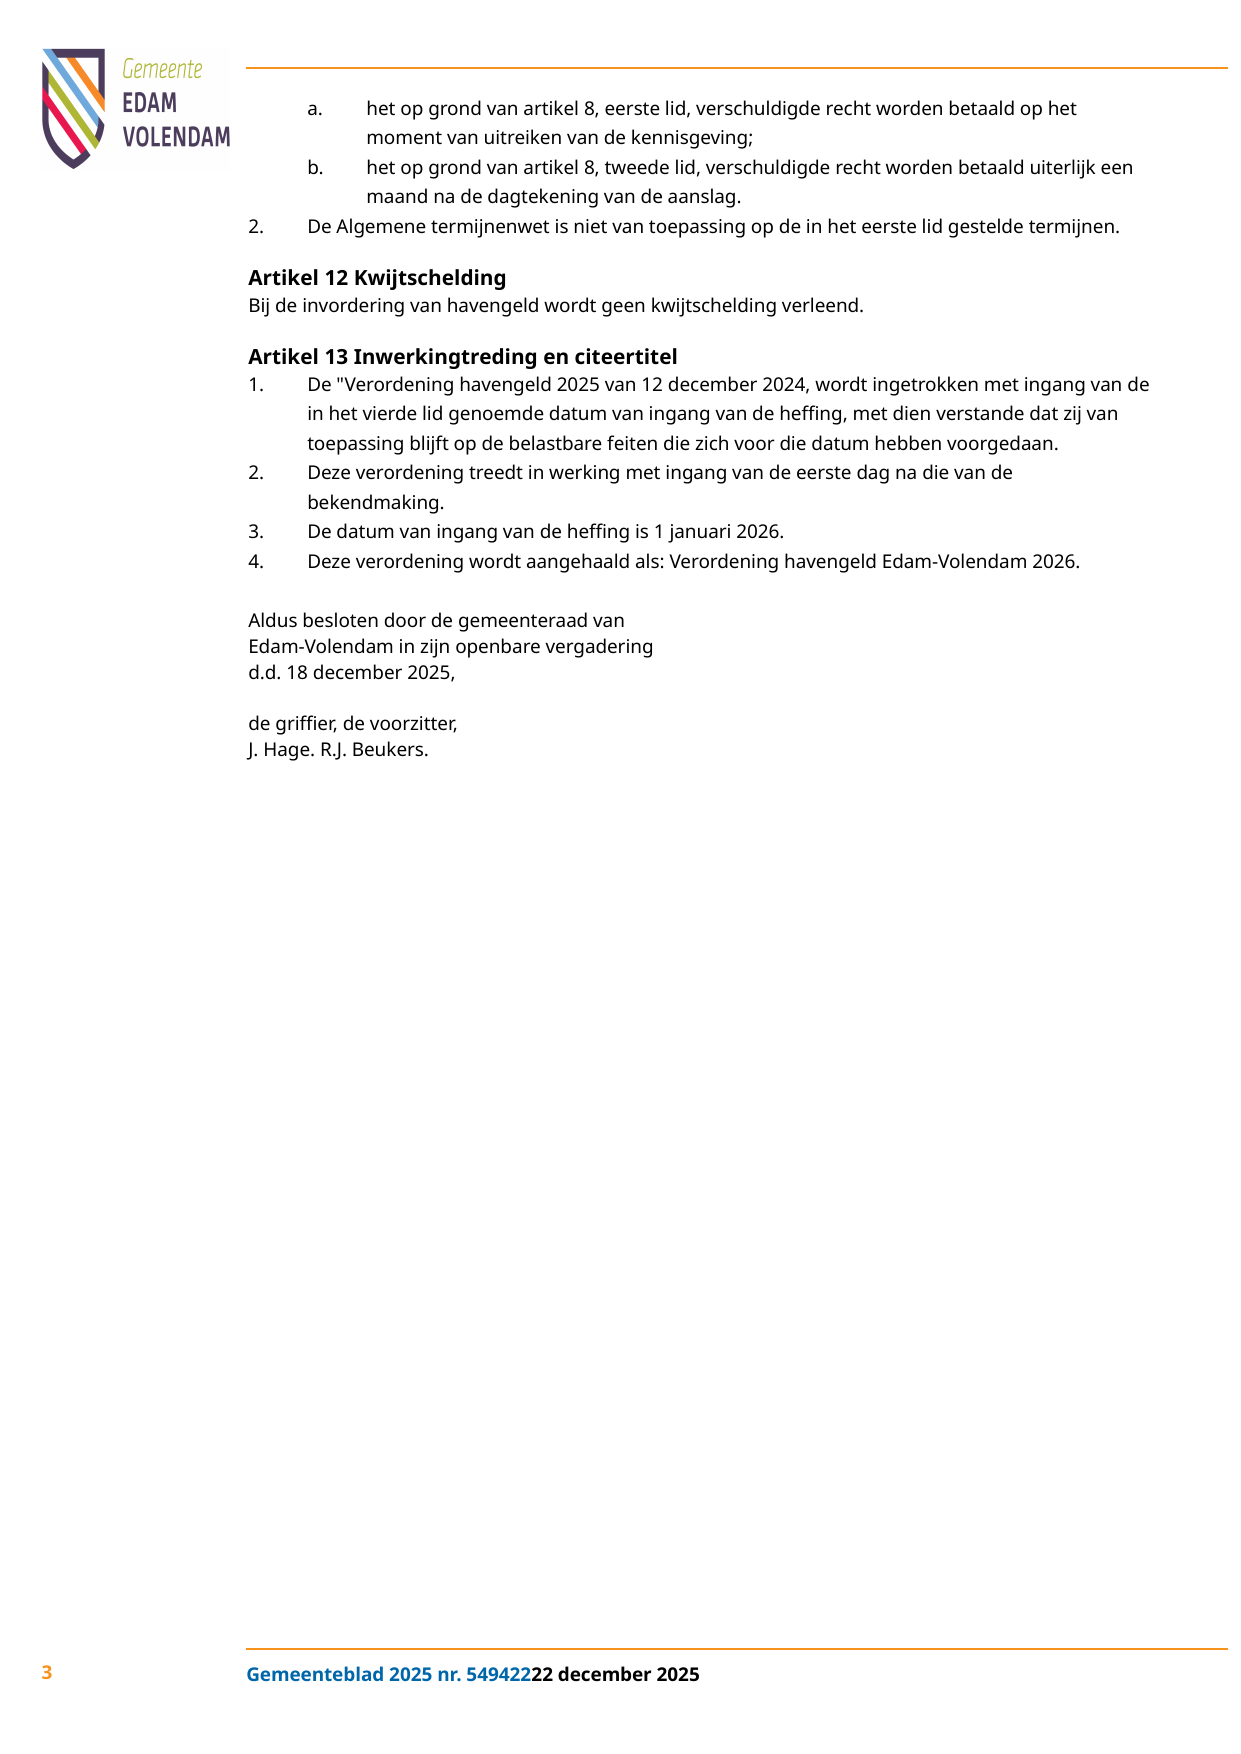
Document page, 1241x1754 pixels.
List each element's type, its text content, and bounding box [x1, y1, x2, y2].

list het op grond van artikel 8, eerste lid, verschuldigde recht worden betaald op het moment van uitreiken van de kennisgeving; [307, 95, 1152, 150]
text Artikel 12 Kwijtschelding [248, 263, 1152, 292]
list De Algemene termijnenwet is niet van toepassing op de in het eerste lid gestelde termijnen. [248, 213, 1152, 239]
text Aldus besloten door de gemeenteraad van [248, 607, 1152, 633]
text Artikel 13 Inwerkingtreding en citeertitel [248, 342, 1152, 371]
picture [41, 47, 231, 172]
text de griffier, de voorzitter, [248, 710, 1152, 736]
text J. Hage. R.J. Beukers. [248, 736, 1152, 762]
text d.d. 18 december 2025, [248, 659, 1152, 685]
text Edam-Volendam in zijn openbare vergadering [248, 633, 1152, 659]
list het op grond van artikel 8, tweede lid, verschuldigde recht worden betaald uiterlijk een maand na de dagtekening van de aanslag. [307, 154, 1152, 209]
text Bij de invordering van havengeld wordt geen kwijtschelding verleend. [248, 292, 1152, 318]
list Deze verordening wordt aangehaald als: Verordening havengeld Edam-Volendam 2026. [248, 548, 1152, 574]
list De datum van ingang van de heffing is 1 januari 2026. [248, 519, 1152, 544]
list De "Verordening havengeld 2025 van 12 december 2024, wordt ingetrokken met ingang van de in het vierde lid genoemde datum van ingang van de heffing, met dien verstande dat zij van toepassing blijft op de belastbare feiten die zich voor die datum hebben voorgedaan. [248, 371, 1152, 456]
list Deze verordening treedt in werking met ingang van de eerste dag na die van de bekendmaking. [248, 459, 1152, 515]
